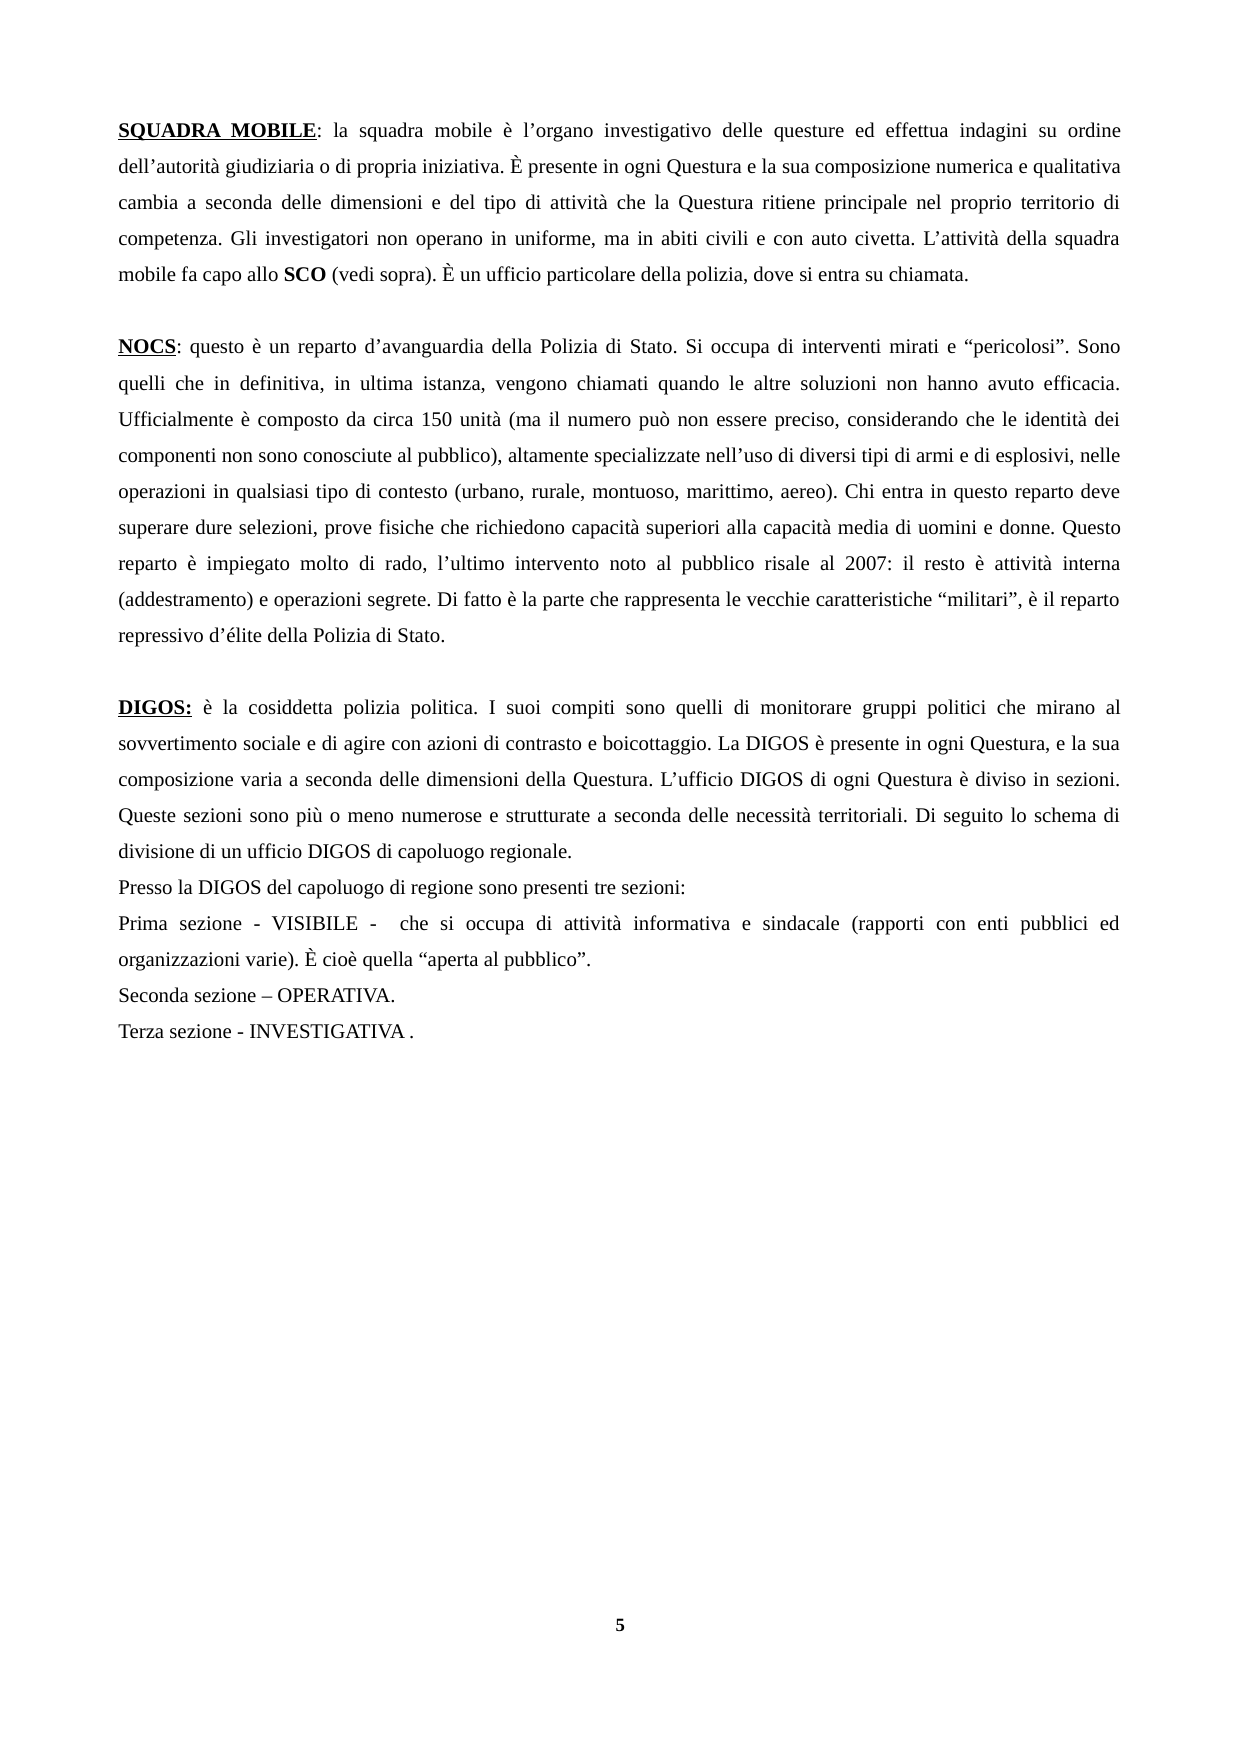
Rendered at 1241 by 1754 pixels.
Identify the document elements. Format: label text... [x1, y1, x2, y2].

text DIGOS: è la cosiddetta polizia politica. I suoi compiti sono quelli di monitorare gruppi politici che mirano al sovvertimento sociale e di agire con azioni di contrasto e boicottaggio. La DIGOS è presente in ogni Questura, e la sua composizione varia a seconda delle dimensioni della Questura. L’ufficio DIGOS di ogni Questura è diviso in sezioni. Queste sezioni sono più o meno numerose e strutturate a seconda delle necessità territoriali. Di seguito lo schema di divisione di un ufficio DIGOS di capoluogo regionale. [118, 695, 1122, 863]
text SQUADRA MOBILE: la squadra mobile è l’organo investigativo delle questure ed effettua indagini su ordine dell’autorità giudiziaria o di propria iniziativa. È presente in ogni Questura e la sua composizione numerica e qualitativa cambia a seconda delle dimensioni e del tipo di attività che la Questura ritiene principale nel proprio territorio di competenza. Gli investigatori non operano in uniforme, ma in abiti civili e con auto civetta. L’attività della squadra mobile fa capo allo SCO (vedi sopra). È un ufficio particolare della polizia, dove si entra su chiamata. [118, 118, 1122, 286]
text NOCS: questo è un reparto d’avanguardia della Polizia di Stato. Si occupa di interventi mirati e “pericolosi”. Sono quelli che in definitiva, in ultima istanza, vengono chiamati quando le altre soluzioni non hanno avuto efficacia. Ufficialmente è composto da circa 150 unità (ma il numero può non essere preciso, considerando che le identità dei componenti non sono conosciute al pubblico), altamente specializzate nell’uso di diversi tipi di armi e di esplosivi, nelle operazioni in qualsiasi tipo di contesto (urbano, rurale, montuoso, marittimo, aereo). Chi entra in questo reparto deve superare dure selezioni, prove fisiche che richiedono capacità superiori alla capacità media di uomini e donne. Questo reparto è impiegato molto di rado, l’ultimo intervento noto al pubblico risale al 2007: il resto è attività interna (addestramento) e operazioni segrete. Di fatto è la parte che rappresenta le vecchie caratteristiche “militari”, è il reparto repressivo d’élite della Polizia di Stato. [118, 334, 1122, 647]
text Presso la DIGOS del capoluogo di regione sono presenti tre sezioni: [118, 875, 1122, 899]
text Seconda sezione – OPERATIVA. [118, 983, 1122, 1007]
text Prima sezione - VISIBILE - che si occupa di attività informativa e sindacale (rapporti con enti pubblici ed organizzazioni varie). È cioè quella “aperta al pubblico”. [118, 911, 1122, 971]
text Terza sezione - INVESTIGATIVA . [118, 1019, 1122, 1043]
